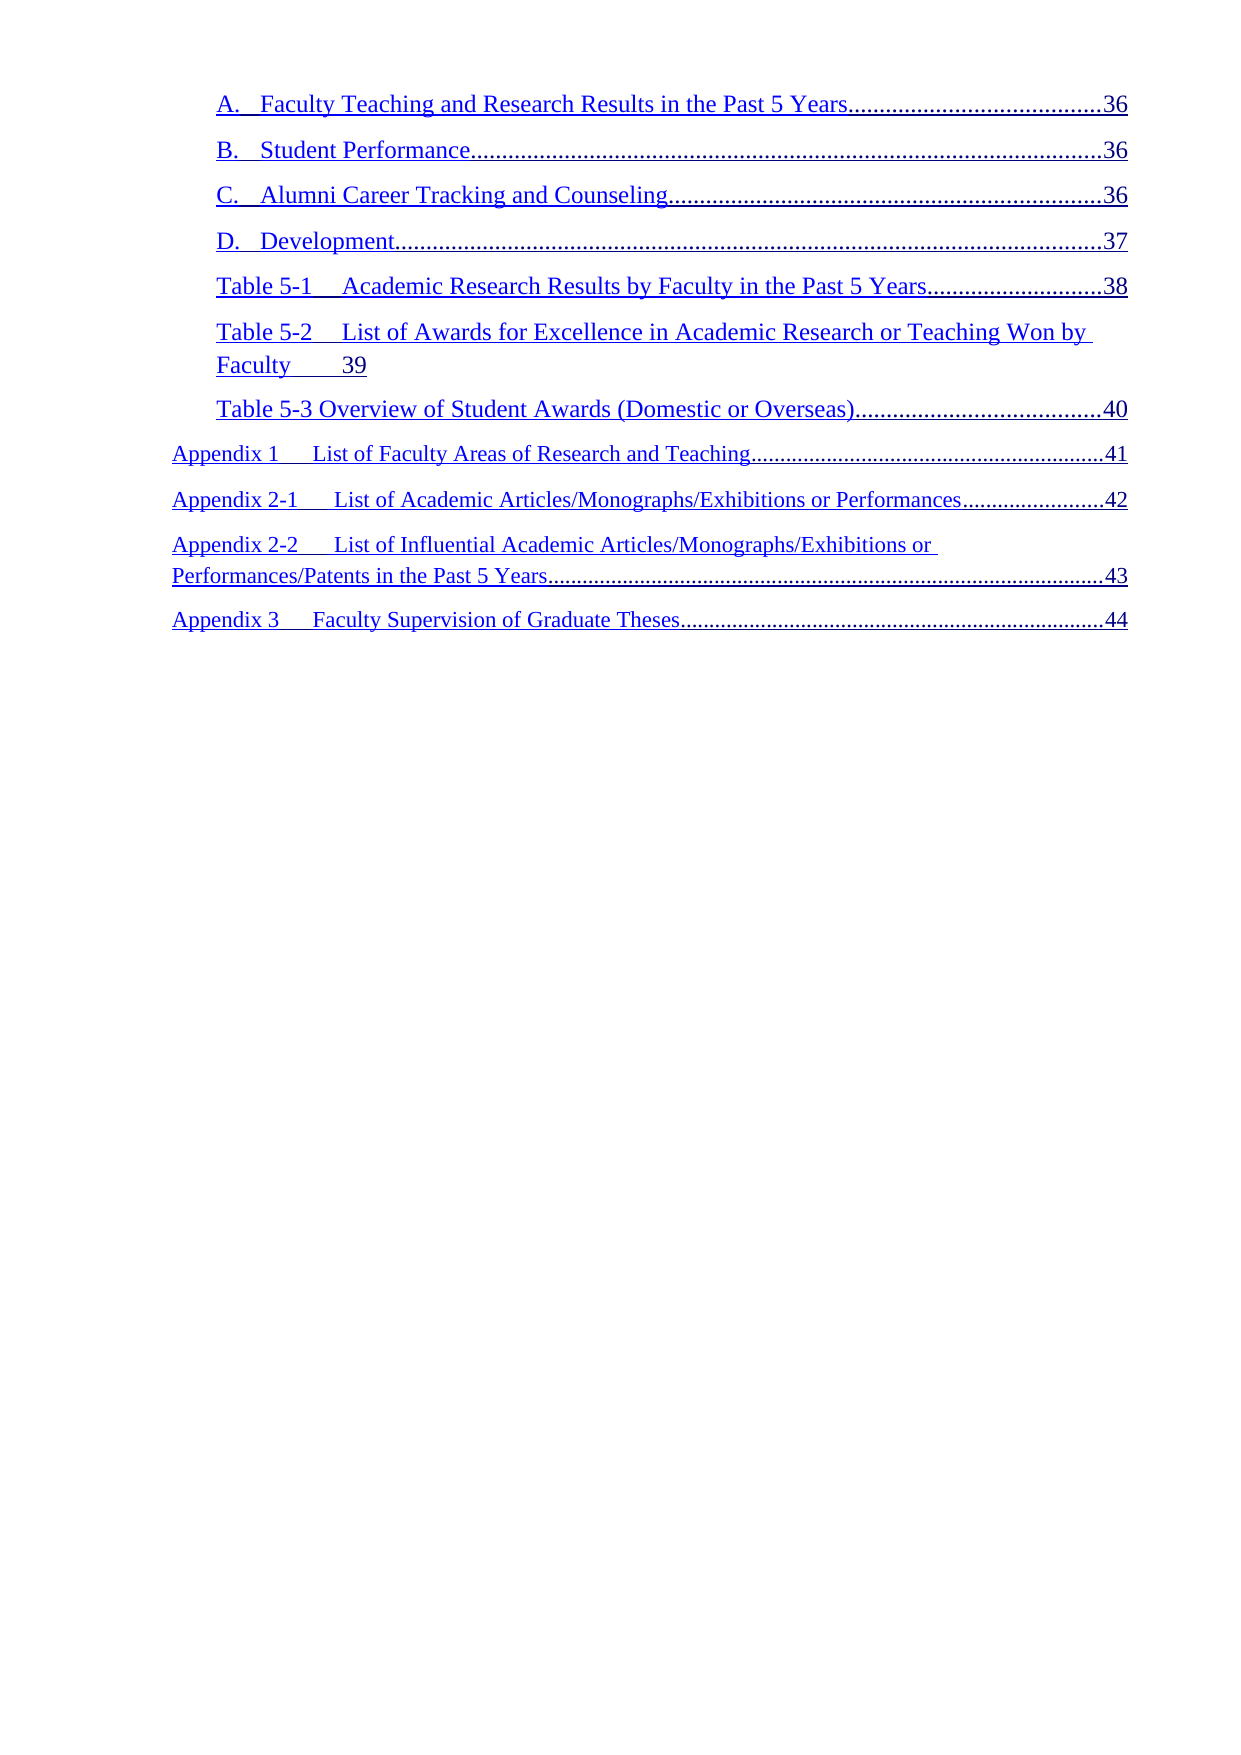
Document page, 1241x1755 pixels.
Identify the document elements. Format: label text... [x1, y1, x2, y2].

text Appendix 2-1 List of Academic Articles/Monographs/Exhibitions or Performances 42 [172, 483, 1128, 509]
text Appendix 1 List of Faculty Areas of Research and Teaching 41 [172, 437, 1128, 463]
text D. Development 37 [216, 225, 1128, 251]
text Appendix 3 Faculty Supervision of Graduate Theses 44 [172, 603, 1128, 629]
text Table 5-3 Overview of Student Awards (Domestic or Overseas) 40 [216, 394, 1128, 419]
text Table 5-2 List of Awards for Excellence in Academic Research or Teaching Won by Faculty 39 [216, 316, 1128, 379]
text Table 5-1 Academic Research Results by Faculty in the Past 5 Years 38 [216, 270, 1128, 296]
text [172, 630, 1128, 634]
text A. Faculty Teaching and Research Results in the Past 5 Years 36 [216, 89, 1128, 114]
text [172, 464, 1128, 468]
text Appendix 2-2 List of Influential Academic Articles/Monographs/Exhibitions or Performances/Patents in the Past 5 Years 43 [172, 528, 1128, 585]
text B. Student Performance 36 [216, 134, 1128, 160]
text C. Alumni Career Tracking and Counseling 36 [216, 179, 1128, 205]
